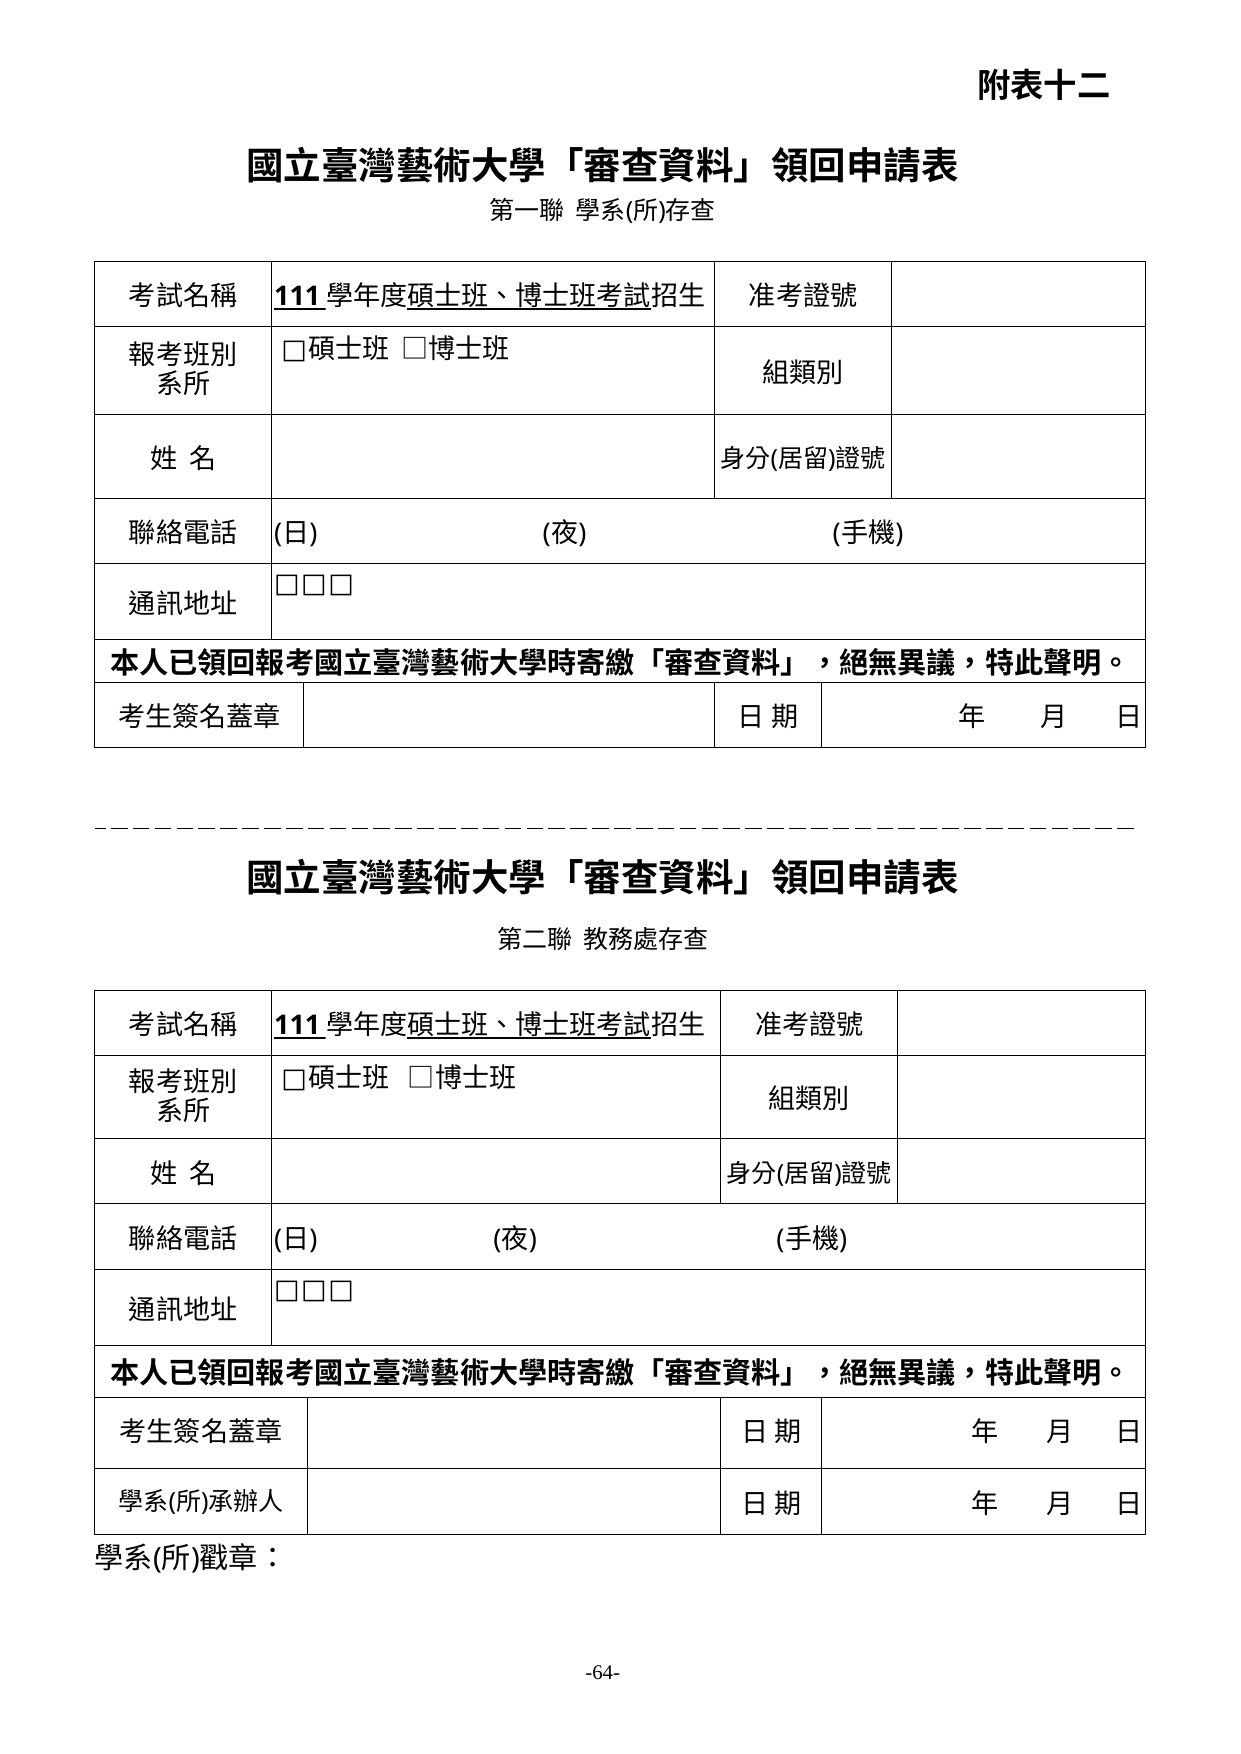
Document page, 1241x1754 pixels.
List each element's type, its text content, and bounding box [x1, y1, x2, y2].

text 第二聯 教務處存查 [94, 919, 1110, 990]
table_cell 考生簽名蓋章 [95, 1398, 307, 1468]
table_cell 年 月 日 [822, 683, 1145, 747]
table_cell 本人已領回報考國立臺灣藝術大學時寄繳「審查資料」，絕無異議，特此聲明。 [95, 640, 1145, 682]
table_cell (日) (夜) (手機) [272, 499, 1145, 563]
table_cell (日) (夜) (手機) [272, 1204, 1145, 1269]
table_header 考試名稱 [95, 262, 271, 326]
table_cell 組類別 [721, 1056, 897, 1138]
table_header 111學年度碩士班、博士班考試招生 [272, 991, 720, 1055]
table_cell [898, 1056, 1145, 1138]
table_cell 本人已領回報考國立臺灣藝術大學時寄繳「審查資料」，絕無異議，特此聲明。 [95, 1346, 1145, 1397]
table_header 111學年度碩士班、博士班考試招生 [272, 262, 714, 326]
table_cell 日 期 [721, 1398, 821, 1468]
table_header [892, 262, 1145, 326]
table_cell [308, 1398, 720, 1468]
table_cell 身分(居留)證號 [715, 415, 891, 497]
table_cell 姓 名 [95, 415, 271, 497]
table_cell [272, 1139, 720, 1203]
table_cell 聯絡電話 [95, 499, 271, 563]
table_cell [308, 1469, 720, 1533]
table_cell [898, 1139, 1145, 1203]
table_cell 通訊地址 [95, 564, 271, 639]
table_cell 聯絡電話 [95, 1204, 271, 1269]
table_cell [892, 327, 1145, 414]
table_cell 報考班別 系所 [95, 327, 271, 414]
table_header 准考證號 [715, 262, 891, 326]
table_cell 組類別 [715, 327, 891, 414]
table_cell [272, 415, 714, 497]
table_cell 身分(居留)證號 [721, 1139, 897, 1203]
table_cell □□□ [272, 564, 1145, 639]
table_cell 報考班別 系所 [95, 1056, 271, 1138]
table_cell 日 期 [721, 1469, 821, 1533]
table_cell 日 期 [715, 683, 821, 747]
table_header [898, 991, 1145, 1055]
table_cell □碩士班 □博士班 [272, 327, 714, 414]
table_cell □□□ [272, 1270, 1145, 1345]
table_cell 年 月 日 [822, 1398, 1145, 1468]
table_cell 學系(所)承辦人 [95, 1469, 307, 1533]
table_header 准考證號 [721, 991, 897, 1055]
text 第一聯 學系(所)存查 [94, 190, 1110, 261]
table_cell [304, 683, 714, 747]
table_cell 通訊地址 [95, 1270, 271, 1345]
text 國立臺灣藝術大學「審查資料」領回申請表 [94, 847, 1110, 902]
text 學系(所)戳章： [94, 1535, 1110, 1577]
table_cell 年 月 日 [822, 1469, 1145, 1533]
table_cell □碩士班 □博士班 [272, 1056, 720, 1138]
table_cell [892, 415, 1145, 497]
text 附表十二 [94, 59, 1110, 107]
table_cell 姓 名 [95, 1139, 271, 1203]
table_header 考試名稱 [95, 991, 271, 1055]
table_cell 考生簽名蓋章 [95, 683, 303, 747]
text 國立臺灣藝術大學「審查資料」領回申請表 [94, 136, 1110, 190]
